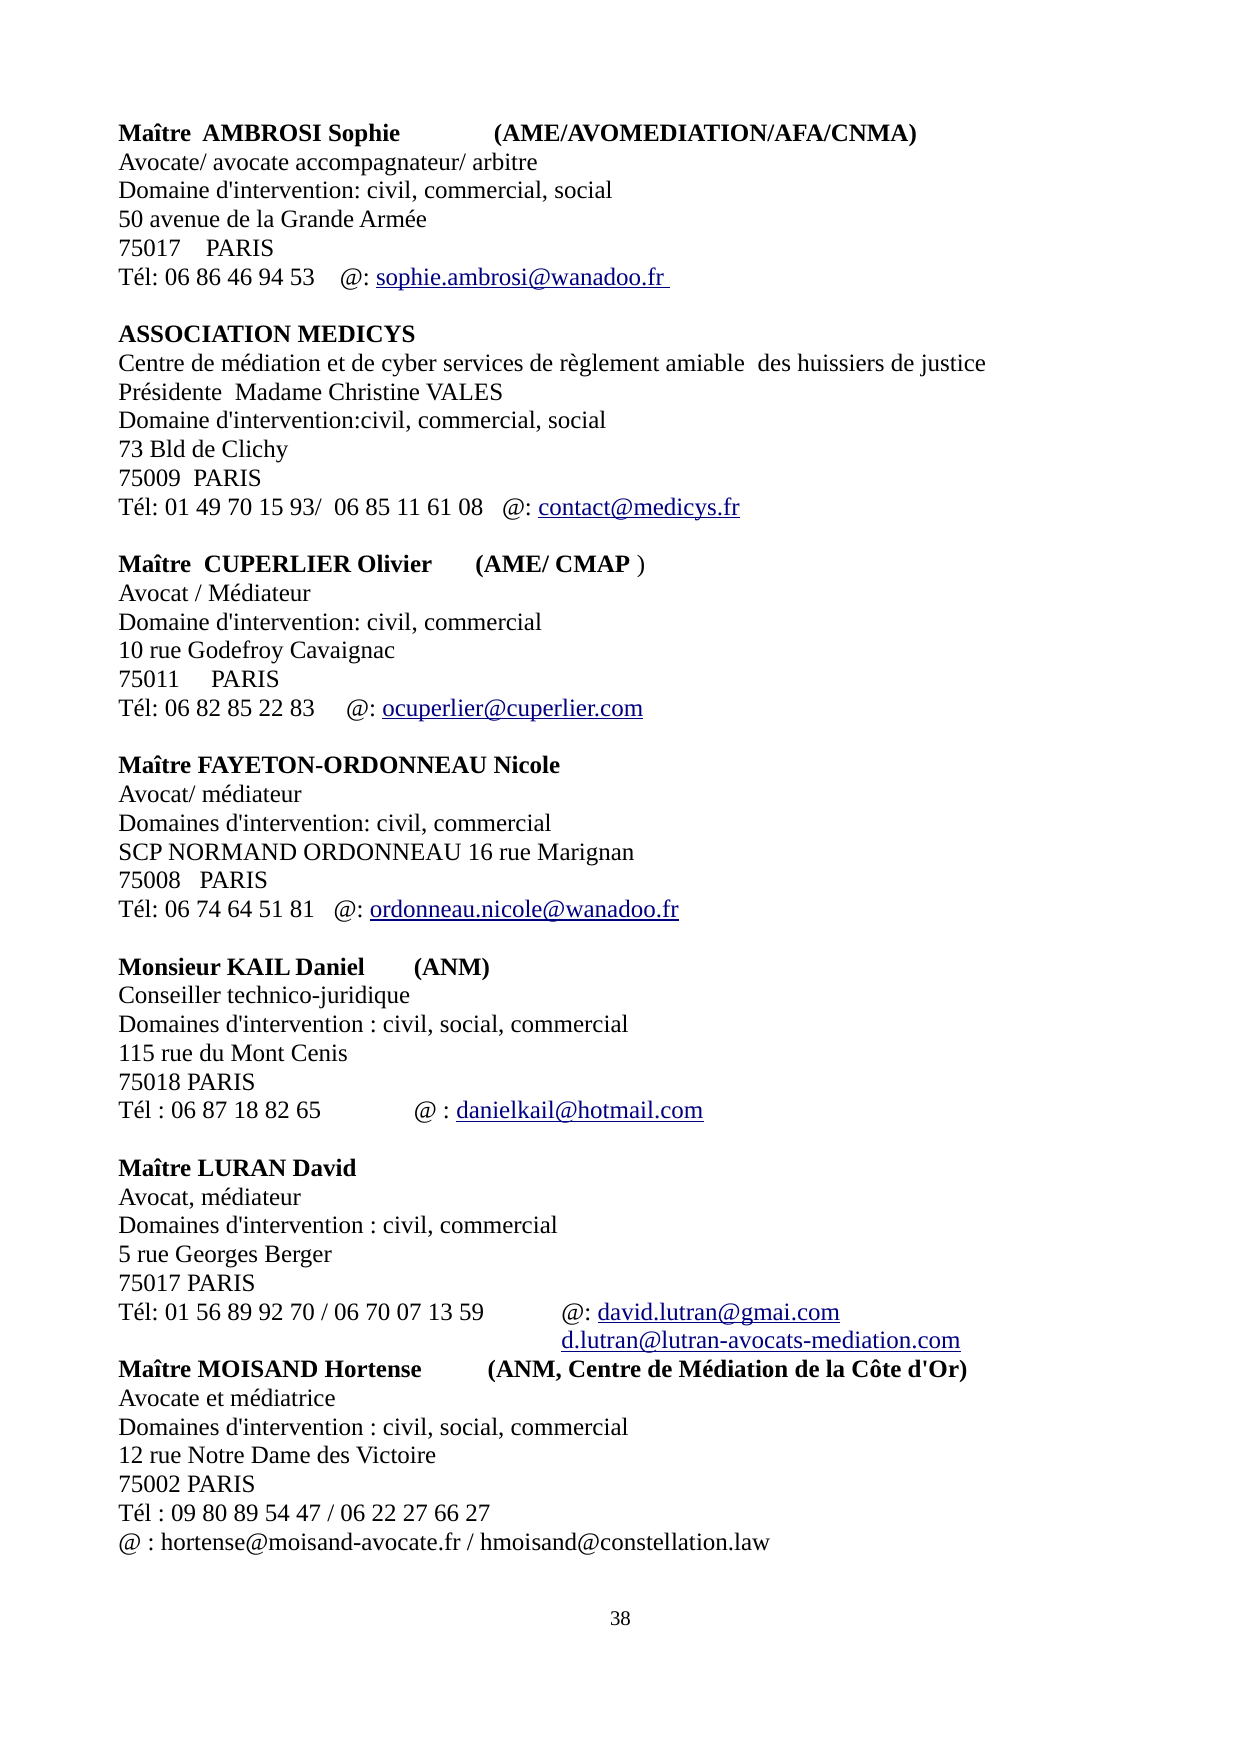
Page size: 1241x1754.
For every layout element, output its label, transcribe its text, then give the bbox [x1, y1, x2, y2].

text Maître AMBROSI Sophie (AME/AVOMEDIATION/AFA/CNMA) [118, 118, 1122, 147]
text Présidente Madame Christine VALES [118, 377, 1122, 406]
text Maître LURAN David [118, 1153, 1122, 1182]
text Domaines d'intervention: civil, commercial [118, 808, 1122, 837]
text Maître MOISAND Hortense (ANM, Centre de Médiation de la Côte d'Or) [118, 1354, 1122, 1383]
text Tél: 01 49 70 15 93/ 06 85 11 61 08 @: contact@medicys.fr [118, 492, 1122, 521]
text Tél: 01 56 89 92 70 / 06 70 07 13 59 @: david.lutran@gmai.com [118, 1297, 1122, 1326]
text Avocat / Médiateur [118, 578, 1122, 607]
text 12 rue Notre Dame des Victoire [118, 1441, 1122, 1469]
text Tél: 06 82 85 22 83 @: ocuperlier@cuperlier.com [118, 693, 1122, 722]
text Domaine d'intervention:civil, commercial, social [118, 406, 1122, 434]
text 73 Bld de Clichy [118, 434, 1122, 463]
text 75018 PARIS [118, 1067, 1122, 1096]
text SCP NORMAND ORDONNEAU 16 rue Marignan [118, 837, 1122, 866]
text 75017 PARIS [118, 1268, 1122, 1297]
text Avocat, médiateur [118, 1182, 1122, 1211]
text ASSOCIATION MEDICYS [118, 319, 1122, 348]
text Maître CUPERLIER Olivier (AME/ CMAP ) [118, 549, 1122, 578]
text Monsieur KAIL Daniel (ANM) [118, 952, 1122, 981]
text 75008 PARIS [118, 866, 1122, 894]
text Tél : 09 80 89 54 47 / 06 22 27 66 27 [118, 1498, 1122, 1527]
text Tél: 06 74 64 51 81 @: ordonneau.nicole@wanadoo.fr [118, 894, 1122, 923]
text 75017 PARIS [118, 233, 1122, 262]
text Domaines d'intervention : civil, commercial [118, 1211, 1122, 1239]
text Maître FAYETON-ORDONNEAU Nicole [118, 751, 1122, 779]
text Domaine d'intervention: civil, commercial [118, 607, 1122, 636]
text Domaine d'intervention: civil, commercial, social [118, 176, 1122, 204]
text Avocat/ médiateur [118, 779, 1122, 808]
text 50 avenue de la Grande Armée [118, 204, 1122, 233]
text 75009 PARIS [118, 463, 1122, 492]
text Domaines d'intervention : civil, social, commercial [118, 1009, 1122, 1038]
text Avocate/ avocate accompagnateur/ arbitre [118, 147, 1122, 176]
text Tél: 06 86 46 94 53 @: sophie.ambrosi@wanadoo.fr [118, 262, 1122, 291]
text d.lutran@lutran-avocats-mediation.com [118, 1326, 1122, 1354]
text Domaines d'intervention : civil, social, commercial [118, 1412, 1122, 1441]
text @ : hortense@moisand-avocate.fr / hmoisand@constellation.law [118, 1527, 1122, 1556]
text 10 rue Godefroy Cavaignac [118, 636, 1122, 664]
text Conseiller technico-juridique [118, 981, 1122, 1009]
text 115 rue du Mont Cenis [118, 1038, 1122, 1067]
text Avocate et médiatrice [118, 1383, 1122, 1412]
text Tél : 06 87 18 82 65 @ : danielkail@hotmail.com [118, 1096, 1122, 1124]
text Centre de médiation et de cyber services de règlement amiable des huissiers de justice [118, 348, 1122, 377]
text 75011 PARIS [118, 664, 1122, 693]
text 75002 PARIS [118, 1469, 1122, 1498]
text 5 rue Georges Berger [118, 1239, 1122, 1268]
